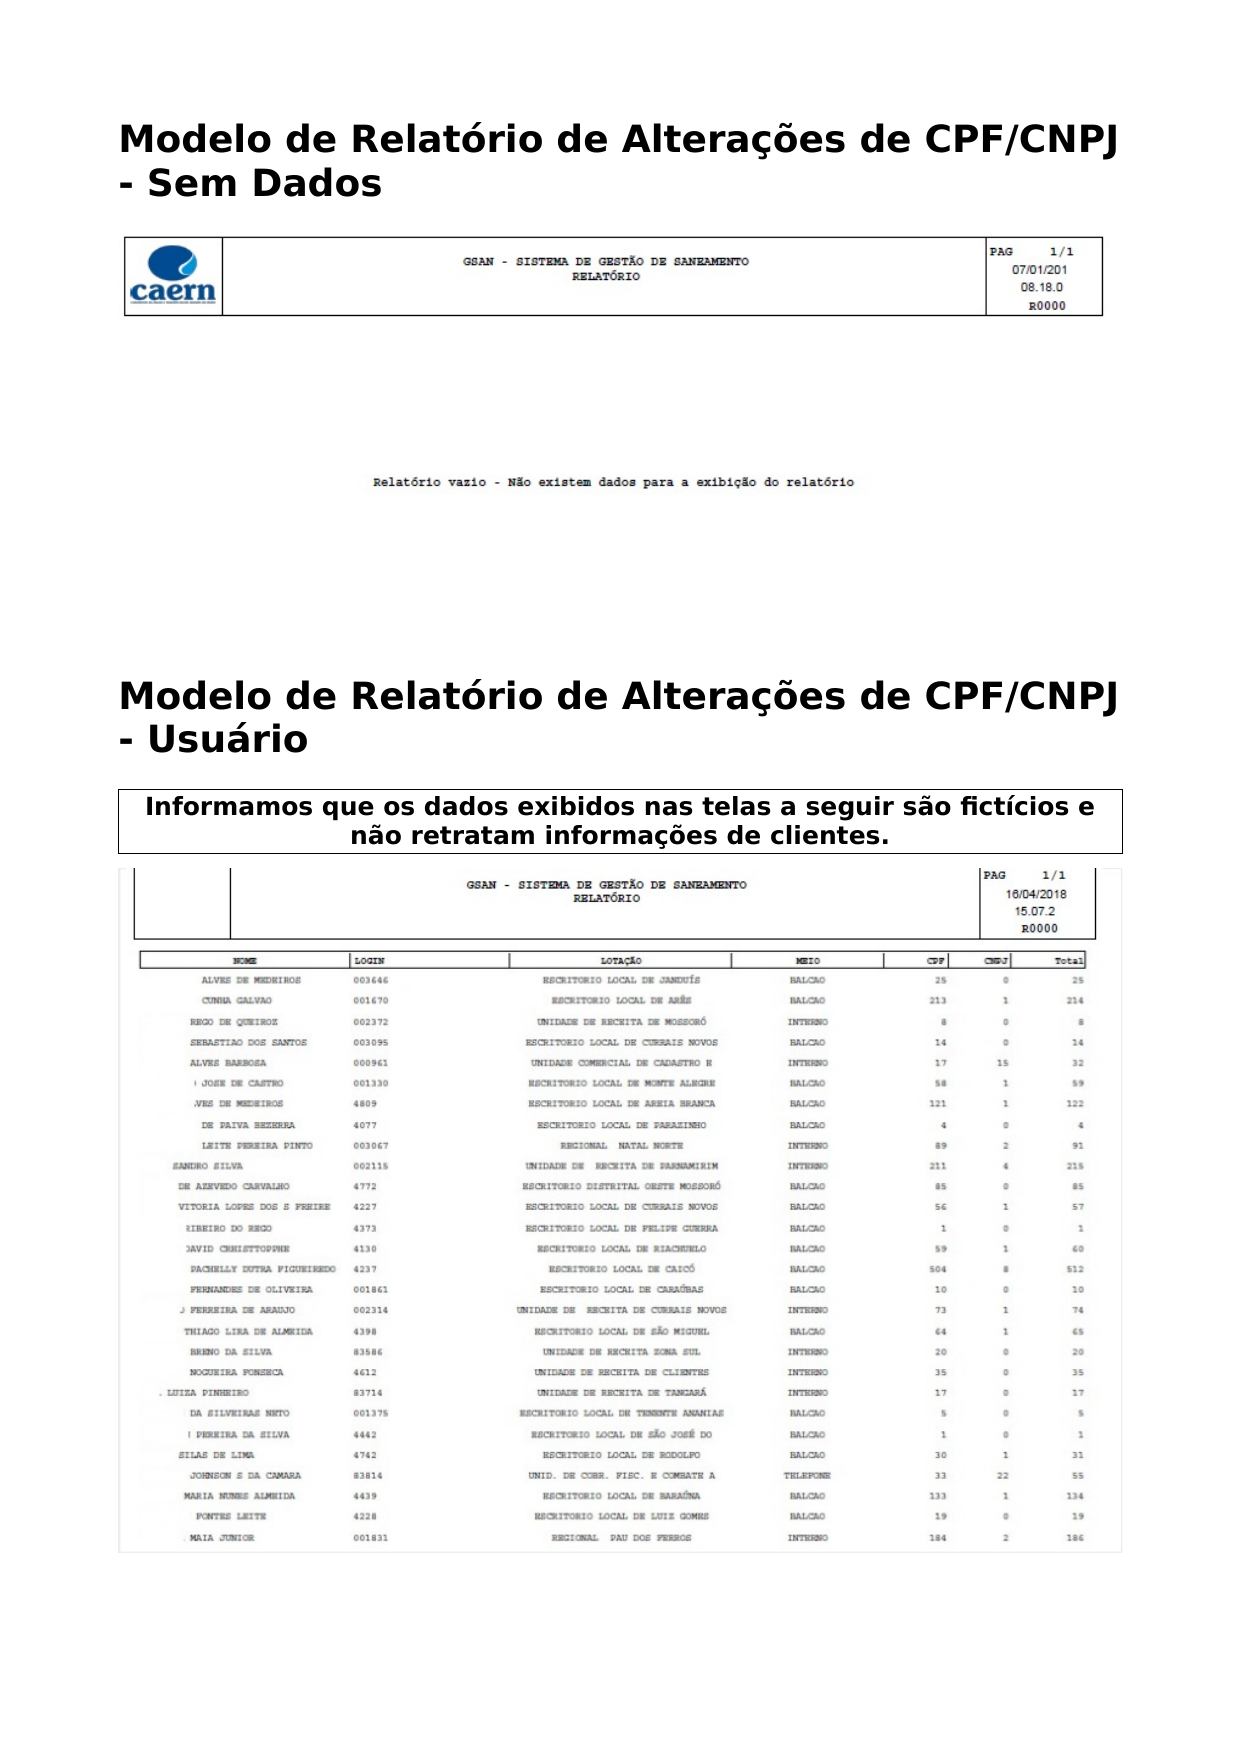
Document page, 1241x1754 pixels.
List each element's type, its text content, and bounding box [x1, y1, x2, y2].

subtitle Modelo de Relatório de Alterações de CPF/CNPJ - Sem Dados [118, 118, 1122, 205]
table_header Informamos que os dados exibidos nas telas a seguir são fictícios e não retratam informações de clientes. [119, 790, 1122, 853]
subtitle Modelo de Relatório de Alterações de CPF/CNPJ - Usuário [118, 674, 1122, 762]
picture [118, 868, 1123, 1553]
picture [118, 217, 1123, 537]
